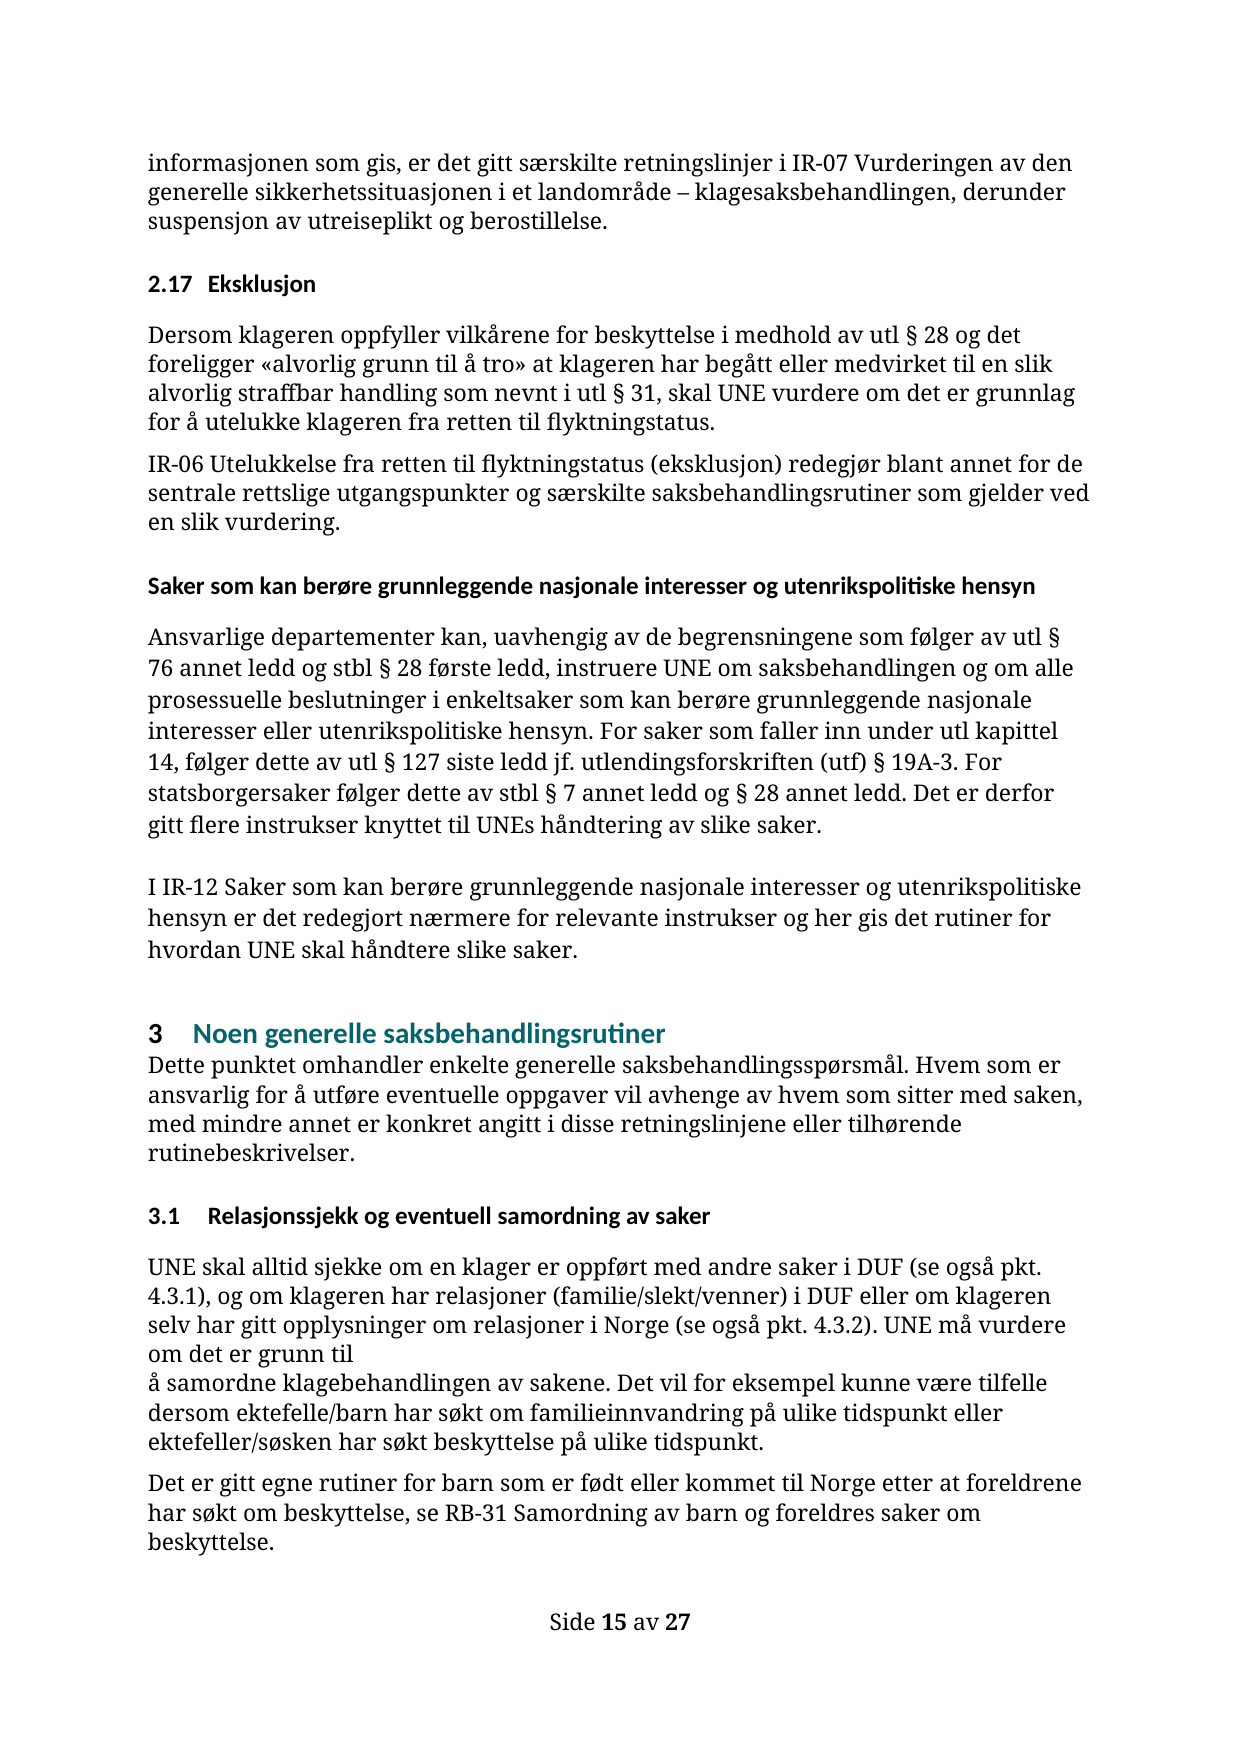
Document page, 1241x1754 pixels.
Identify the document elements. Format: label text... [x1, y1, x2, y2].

subtitle Eksklusjon [148, 268, 1093, 299]
text Ansvarlige departementer kan, uavhengig av de begrensningene som følger av utl § 76 annet ledd og stbl § 28 første ledd, instruere UNE om saksbehandlingen og om alle prosessuelle beslutninger i enkeltsaker som kan berøre grunnleggende nasjonale interesser eller utenrikspolitiske hensyn. For saker som faller inn under utl kapittel 14, følger dette av utl § 127 siste ledd jf. utlendingsforskriften (utf) § 19A-3. For statsborgersaker følger dette av stbl § 7 annet ledd og § 28 annet ledd. Det er derfor gitt flere instrukser knyttet til UNEs håndtering av slike saker. [148, 621, 1093, 840]
subtitle Relasjonssjekk og eventuell samordning av saker [148, 1201, 1093, 1231]
subtitle Noen generelle saksbehandlingsrutiner [148, 1015, 1093, 1051]
text informasjonen som gis, er det gitt særskilte retningslinjer i IR-07 Vurderingen av den generelle sikkerhetssituasjonen i et landområde – klagesaksbehandlingen, derunder suspensjon av utreiseplikt og berostillelse. [148, 148, 1093, 235]
text I IR-12 Saker som kan berøre grunnleggende nasjonale interesser og utenrikspolitiske hensyn er det redegjort nærmere for relevante instrukser og her gis det rutiner for hvordan UNE skal håndtere slike saker. [148, 871, 1093, 965]
text Dette punktet omhandler enkelte generelle saksbehandlingsspørsmål. Hvem som er ansvarlig for å utføre eventuelle oppgaver vil avhenge av hvem som sitter med saken, med mindre annet er konkret angitt i disse retningslinjene eller tilhørende rutinebeskrivelser. [148, 1051, 1093, 1167]
text Det er gitt egne rutiner for barn som er født eller kommet til Norge etter at foreldrene har søkt om beskyttelse, se RB-31 Samordning av barn og foreldres saker om beskyttelse. [148, 1468, 1093, 1556]
subtitle Saker som kan berøre grunnleggende nasjonale interesser og utenrikspolitiske hensyn [148, 570, 1093, 600]
text Dersom klageren oppfyller vilkårene for beskyttelse i medhold av utl § 28 og det foreligger «alvorlig grunn til å tro» at klageren har begått eller medvirket til en slik alvorlig straffbar handling som nevnt i utl § 31, skal UNE vurdere om det er grunnlag for å utelukke klageren fra retten til flyktningstatus. [148, 320, 1093, 436]
text IR-06 Utelukkelse fra retten til flyktningstatus (eksklusjon) redegjør blant annet for de sentrale rettslige utgangspunkter og særskilte saksbehandlingsrutiner som gjelder ved en slik vurdering. [148, 449, 1093, 536]
text UNE skal alltid sjekke om en klager er oppført med andre saker i DUF (se også pkt. 4.3.1), og om klageren har relasjoner (familie/slekt/venner) i DUF eller om klageren selv har gitt opplysninger om relasjoner i Norge (se også pkt. 4.3.2). UNE må vurdere om det er grunn til å samordne klagebehandlingen av sakene. Det vil for eksempel kunne være tilfelle dersom ektefelle/barn har søkt om familieinnvandring på ulike tidspunkt eller ektefeller/søsken har søkt beskyttelse på ulike tidspunkt. [148, 1252, 1093, 1456]
